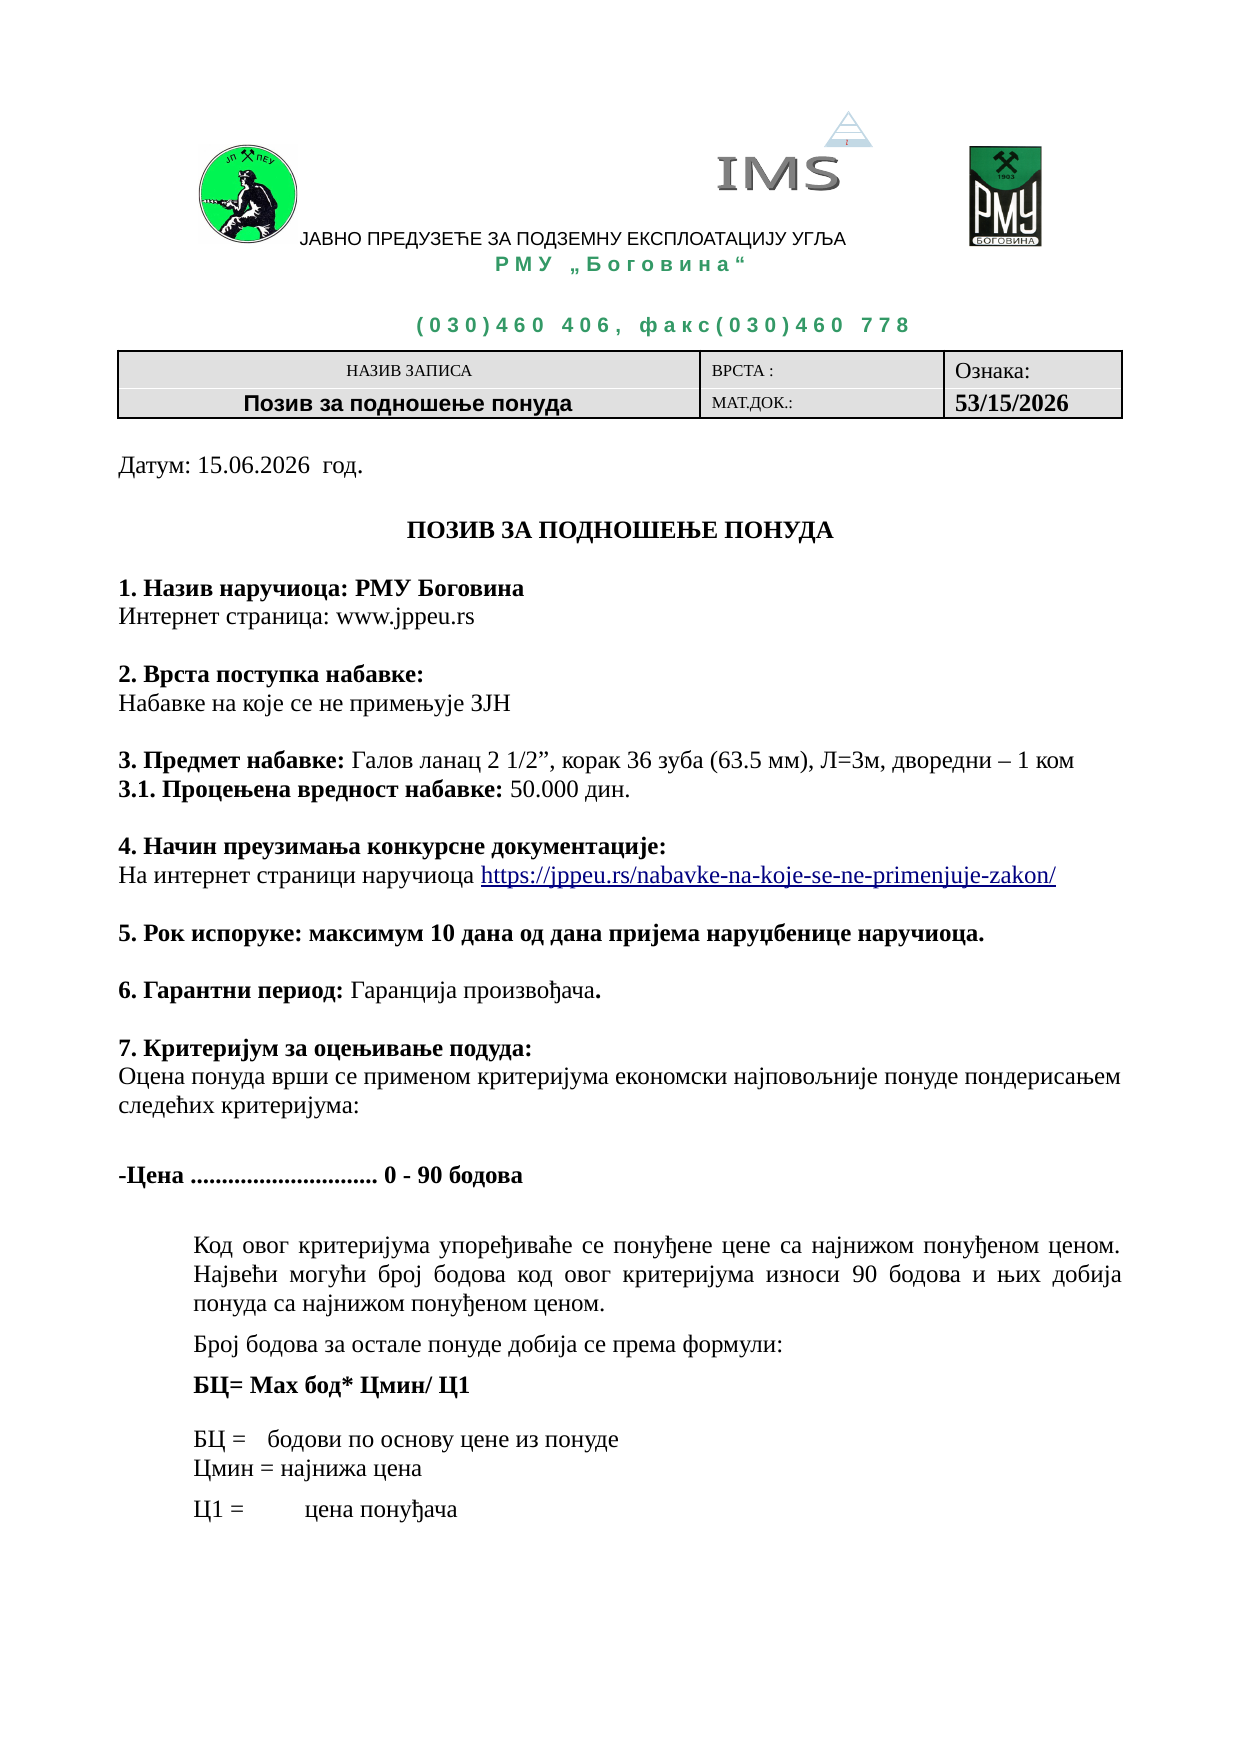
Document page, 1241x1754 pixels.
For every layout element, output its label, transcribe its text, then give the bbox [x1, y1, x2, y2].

text 6. Гарантни период: Гаранција произвођача. [118, 975, 1122, 1004]
text 1. Назив наручиоца: РМУ Боговина [118, 573, 1122, 601]
text Број бодова за остале понуде добија се према формули: [193, 1329, 1122, 1358]
text Код овог критеријума упоређиваће се понуђене цене са најнижом понуђеном ценом. Највећи могући број бодова код овог критеријума износи 90 бодова и њих добија понуда са најнижом понуђеном ценом. [193, 1230, 1122, 1316]
picture [969, 146, 1042, 247]
text Оцена понуда врши се применом критеријума економски најповољније понуде пондерисањем следећих критеријума: [118, 1061, 1122, 1119]
picture [198, 144, 298, 244]
text 3.1. Процењена вредност набавке: 50.000 дин. [118, 774, 1122, 803]
text Ц1 = цена понуђача [193, 1494, 1122, 1523]
table_cell Позив за подношење понуда [119, 389, 699, 417]
text 7. Критеријум за оцењивање подуда: [118, 1033, 1122, 1061]
text 5. Рок испоруке: максимум 10 дана од дана пријема наруџбенице наручиоца. [118, 918, 1122, 946]
table_header НАЗИВ ЗАПИСА [119, 352, 699, 388]
text (030)460 406, факс(030)460 778 [118, 313, 1122, 337]
text 4. Начин преузимања конкурсне документације: [118, 831, 1122, 860]
text 2. Врста поступка набавке: [118, 659, 1122, 688]
text Датум: 15.06.2026 год. [118, 448, 1122, 479]
text БЦ = бодови по основу цене из понуде [193, 1424, 1122, 1453]
text 3. Предмет набавке: Галов ланац 2 1/2”, корак 36 зуба (63.5 мм), Л=3м, дворедни – 1 ком [118, 745, 1122, 774]
text БЦ= Маx бод* Цмин/ Ц1 [193, 1370, 1122, 1399]
table_cell МАТ.ДОК.: [701, 389, 943, 417]
table_header ВРСТА : [701, 352, 943, 388]
text ЈАВНО ПРЕДУЗЕЋЕ ЗА ПОДЗЕМНУ ЕКСПЛОАТАЦИЈУ УГЉА РМУ „Боговина“ [118, 143, 1122, 276]
text Набавке на које се не примењује ЗЈН [118, 688, 1122, 716]
text На интернет страници наручиоца https://jppeu.rs/nabavke-na-koje-se-ne-primenjuje-zakon/ [118, 860, 1122, 889]
text Интернет страница: www.jppeu.rs [118, 601, 1122, 630]
text -Цена .............................. 0 - 90 бодова [118, 1160, 1122, 1189]
table_cell 53/15/2026 [945, 389, 1121, 417]
text Цмин = најнижа цена [193, 1453, 1122, 1481]
text ПОЗИВ ЗА ПОДНОШЕЊЕ ПОНУДА [118, 515, 1122, 544]
table_header Ознака: [945, 352, 1121, 388]
